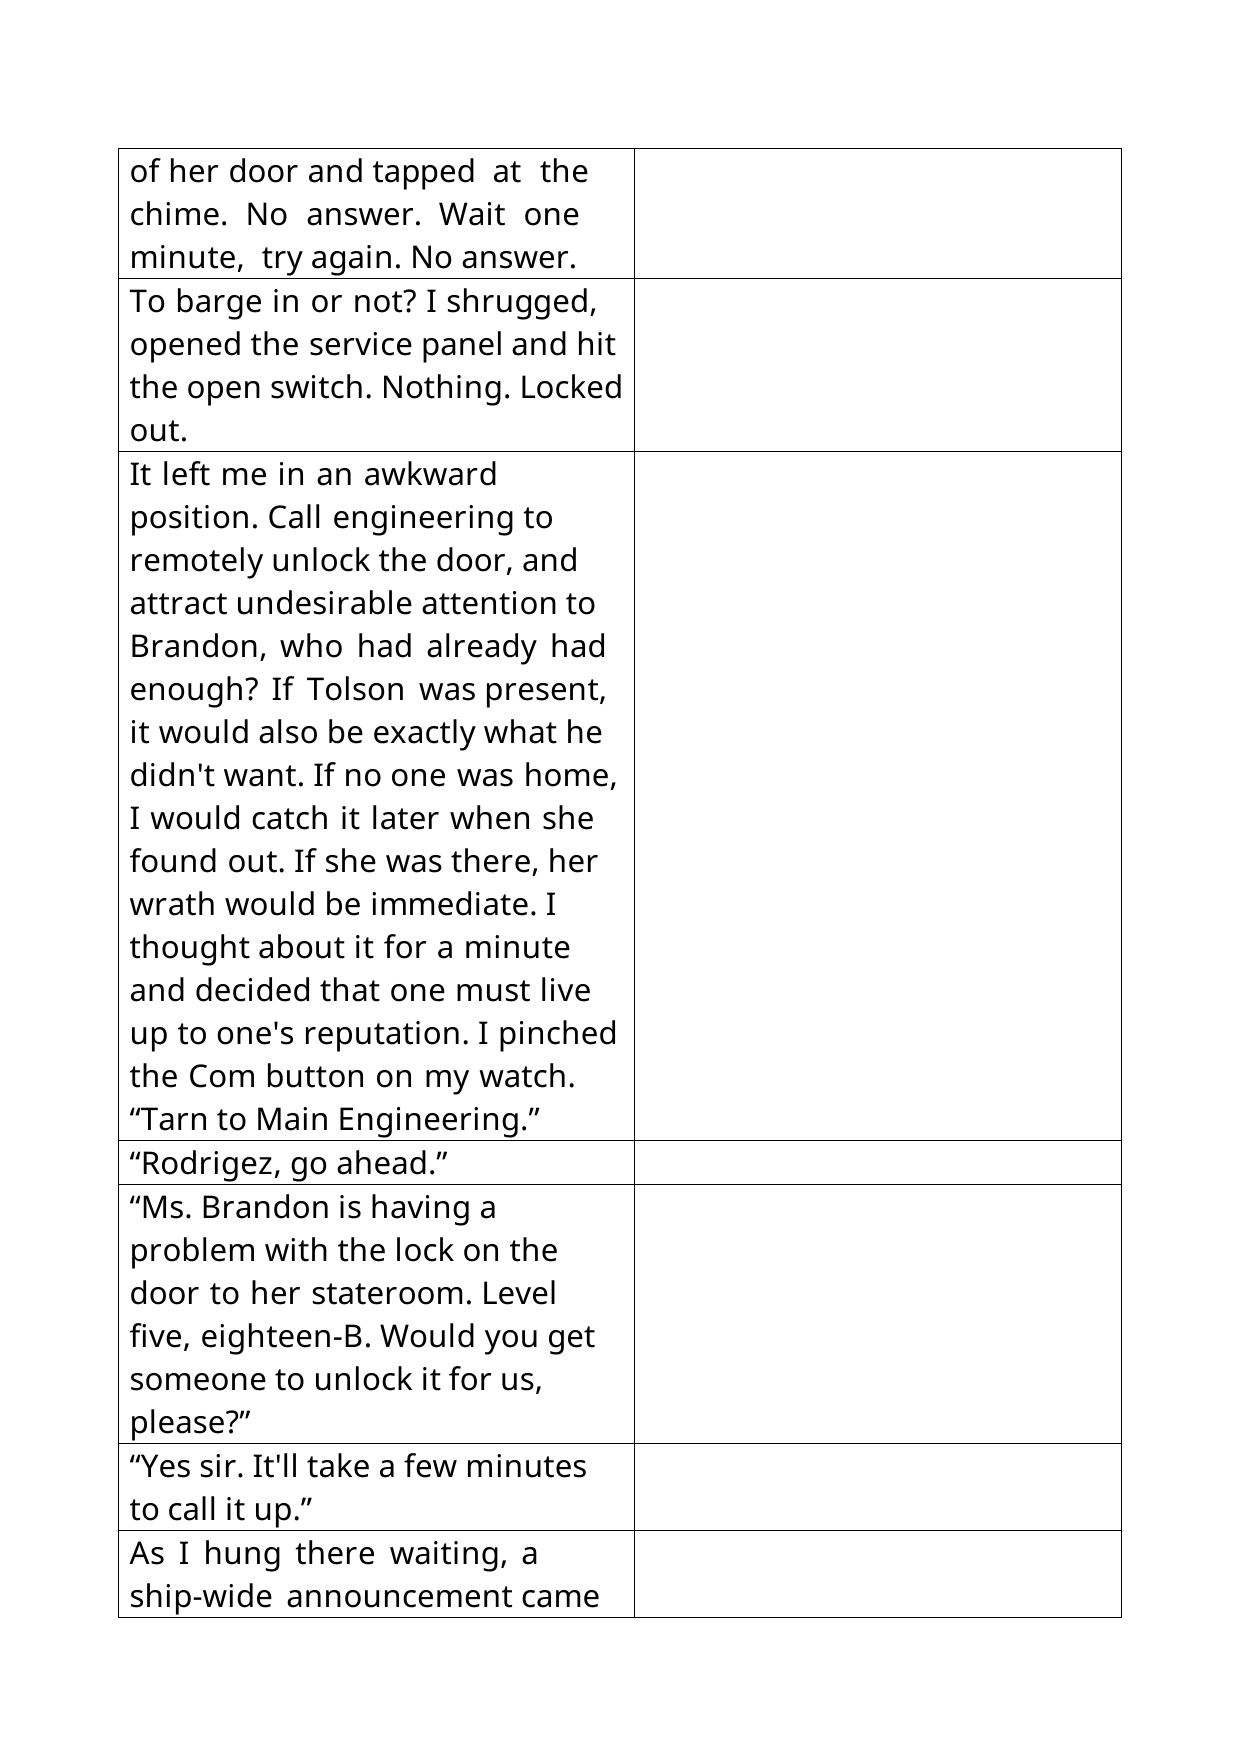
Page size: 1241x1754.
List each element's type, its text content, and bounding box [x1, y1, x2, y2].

table_cell As I hung there waiting, a ship-wide announcement came [119, 1531, 634, 1617]
table_cell “Rodrigez, go ahead.” [119, 1141, 634, 1184]
table_cell [635, 149, 1121, 278]
table_cell To barge in or not? I shrugged, opened the service panel and hit the open switch. Nothing. Locked out. [119, 279, 634, 451]
table_cell “Yes sir. It'll take a few minutes to call it up.” [119, 1444, 634, 1530]
table_cell [635, 1141, 1121, 1184]
table_cell [635, 452, 1121, 1140]
table_cell [635, 1531, 1121, 1617]
table_cell [635, 279, 1121, 451]
table_cell It left me in an awkward position. Call engineering to remotely unlock the door, and attract undesirable attention to Brandon, who had already had enough? If Tolson was present, it would also be exactly what he didn't want. If no one was home, I would catch it later when she found out. If she was there, her wrath would be immediate. I thought about it for a minute and decided that one must live up to one's reputation. I pinched the Com button on my watch. “Tarn to Main Engineering.” [119, 452, 634, 1140]
table_cell “Ms. Brandon is having a problem with the lock on the door to her stateroom. Level five, eighteen-B. Would you get someone to unlock it for us, please?” [119, 1185, 634, 1443]
table_cell [635, 1185, 1121, 1443]
table_cell of her door and tapped at the chime. No answer. Wait one minute, try again. No answer. [119, 149, 634, 278]
table_cell [635, 1444, 1121, 1530]
